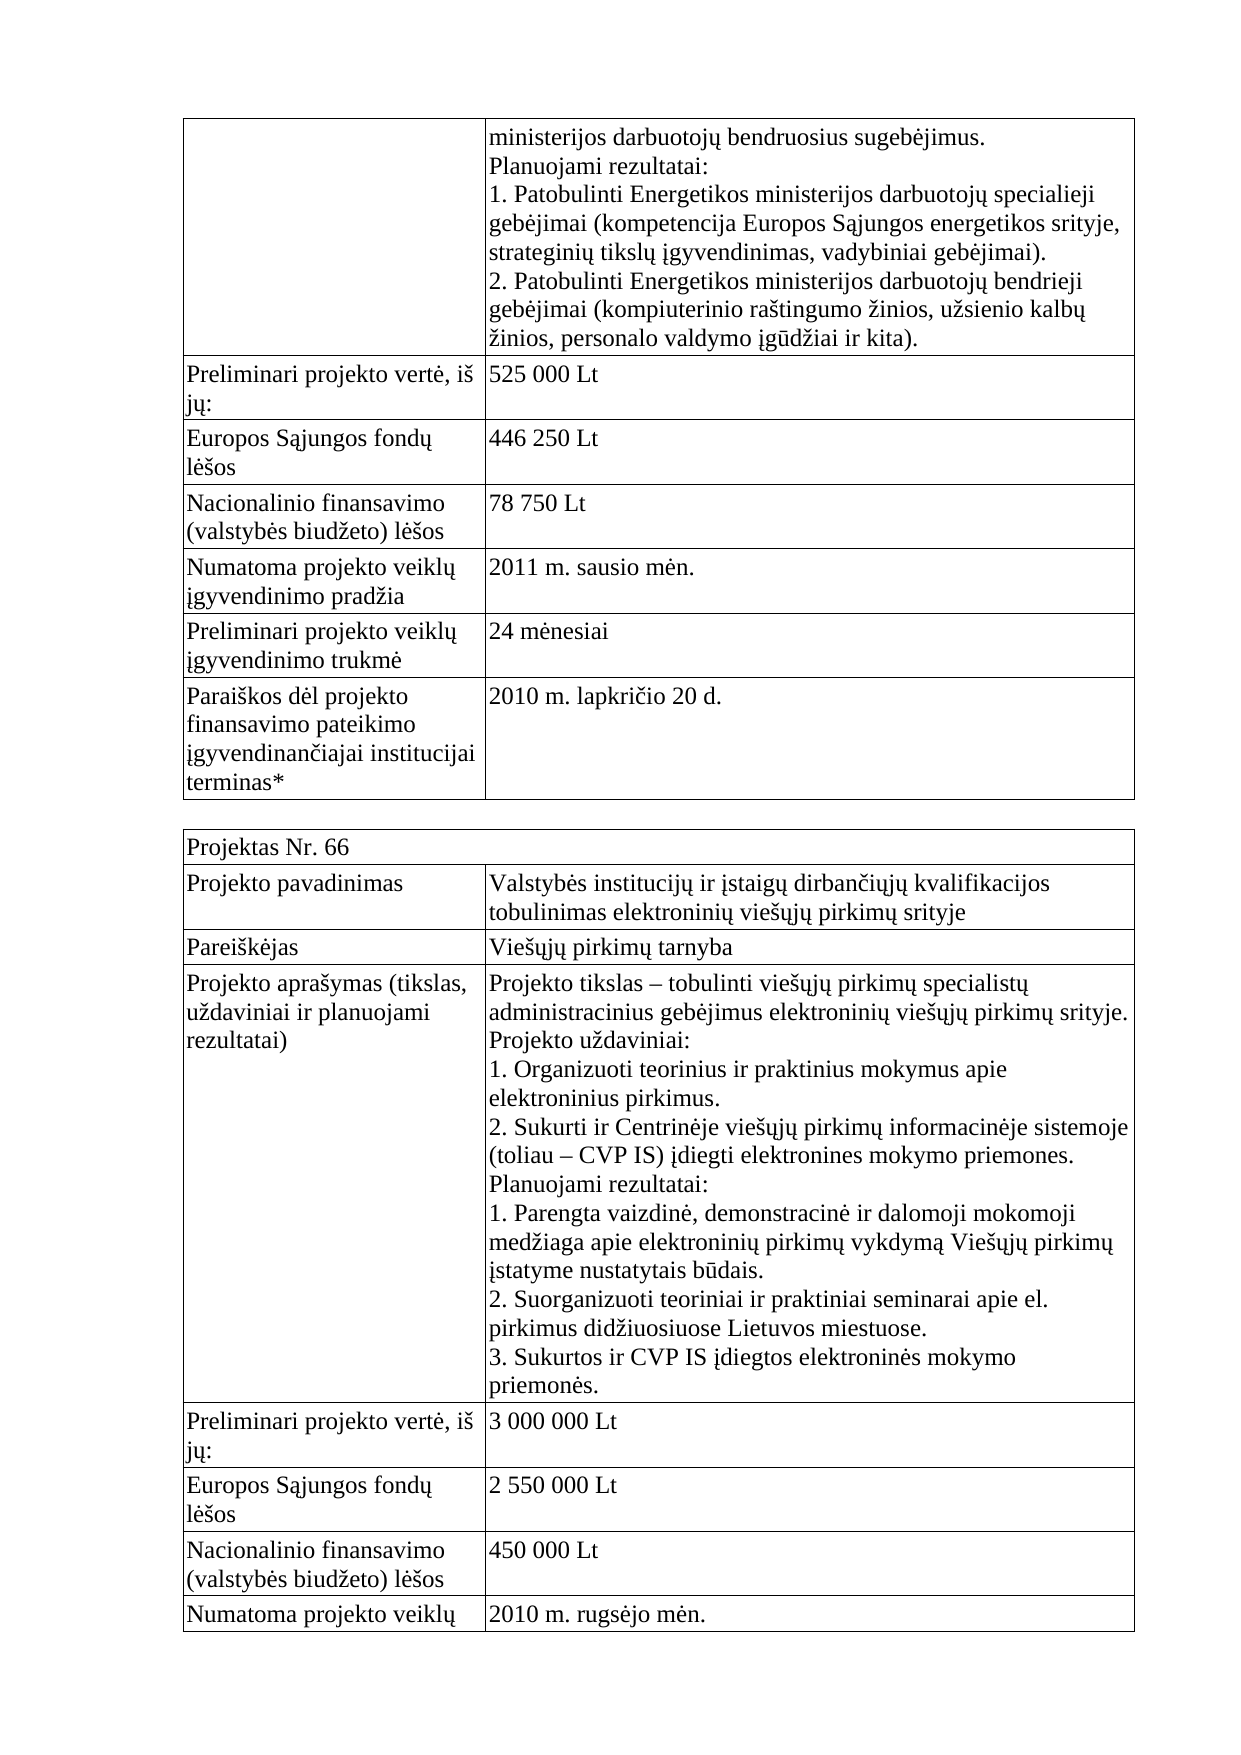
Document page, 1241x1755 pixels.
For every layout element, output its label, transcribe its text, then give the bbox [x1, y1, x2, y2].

table_cell Preliminari projekto vertė, iš jų: [184, 1403, 485, 1467]
table_header Projektas Nr. 66 [184, 830, 1134, 864]
table_cell Paraiškos dėl projekto finansavimo pateikimo įgyvendinančiajai institucijai terminas* [184, 678, 485, 799]
table_cell Europos Sąjungos fondų lėšos [184, 420, 485, 484]
table_cell ministerijos darbuotojų bendruosius sugebėjimus. Planuojami rezultatai: 1. Patobulinti Energetikos ministerijos darbuotojų specialieji gebėjimai (kompetencija Europos Sąjungos energetikos srityje, strateginių tikslų įgyvendinimas, vadybiniai gebėjimai). 2. Patobulinti Energetikos ministerijos darbuotojų bendrieji gebėjimai (kompiuterinio raštingumo žinios, užsienio kalbų žinios, personalo valdymo įgūdžiai ir kita). [486, 119, 1134, 355]
table_cell 525 000 Lt [486, 356, 1134, 419]
table_cell Nacionalinio finansavimo (valstybės biudžeto) lėšos [184, 485, 485, 548]
table_cell 78 750 Lt [486, 485, 1134, 548]
table_cell Numatoma projekto veiklų [184, 1596, 485, 1631]
table_cell Projekto tikslas – tobulinti viešųjų pirkimų specialistų administracinius gebėjimus elektroninių viešųjų pirkimų srityje. Projekto uždaviniai: 1. Organizuoti teorinius ir praktinius mokymus apie elektroninius pirkimus. 2. Sukurti ir Centrinėje viešųjų pirkimų informacinėje sistemoje (toliau – CVP IS) įdiegti elektronines mokymo priemones. Planuojami rezultatai: 1. Parengta vaizdinė, demonstracinė ir dalomoji mokomoji medžiaga apie elektroninių pirkimų vykdymą Viešųjų pirkimų įstatyme nustatytais būdais. 2. Suorganizuoti teoriniai ir praktiniai seminarai apie el. pirkimus didžiuosiuose Lietuvos miestuose. 3. Sukurtos ir CVP IS įdiegtos elektroninės mokymo priemonės. [486, 965, 1134, 1402]
table_cell Pareiškėjas [184, 930, 485, 964]
table_cell Numatoma projekto veiklų įgyvendinimo pradžia [184, 549, 485, 612]
table_cell 3 000 000 Lt [486, 1403, 1134, 1467]
table_cell Preliminari projekto veiklų įgyvendinimo trukmė [184, 614, 485, 677]
table_cell 446 250 Lt [486, 420, 1134, 484]
table_cell Nacionalinio finansavimo (valstybės biudžeto) lėšos [184, 1532, 485, 1595]
table_cell 450 000 Lt [486, 1532, 1134, 1595]
table_cell Projekto aprašymas (tikslas, uždaviniai ir planuojami rezultatai) [184, 965, 485, 1402]
table_cell Valstybės institucijų ir įstaigų dirbančiųjų kvalifikacijos tobulinimas elektroninių viešųjų pirkimų srityje [486, 865, 1134, 928]
table_cell 2010 m. rugsėjo mėn. [486, 1596, 1134, 1631]
table_cell Europos Sąjungos fondų lėšos [184, 1468, 485, 1531]
table_cell 24 mėnesiai [486, 614, 1134, 677]
table_cell [184, 119, 485, 355]
table_cell Projekto pavadinimas [184, 865, 485, 928]
table_cell 2 550 000 Lt [486, 1468, 1134, 1531]
table_cell Viešųjų pirkimų tarnyba [486, 930, 1134, 964]
table_cell 2010 m. lapkričio 20 d. [486, 678, 1134, 799]
table_cell 2011 m. sausio mėn. [486, 549, 1134, 612]
table_cell Preliminari projekto vertė, iš jų: [184, 356, 485, 419]
